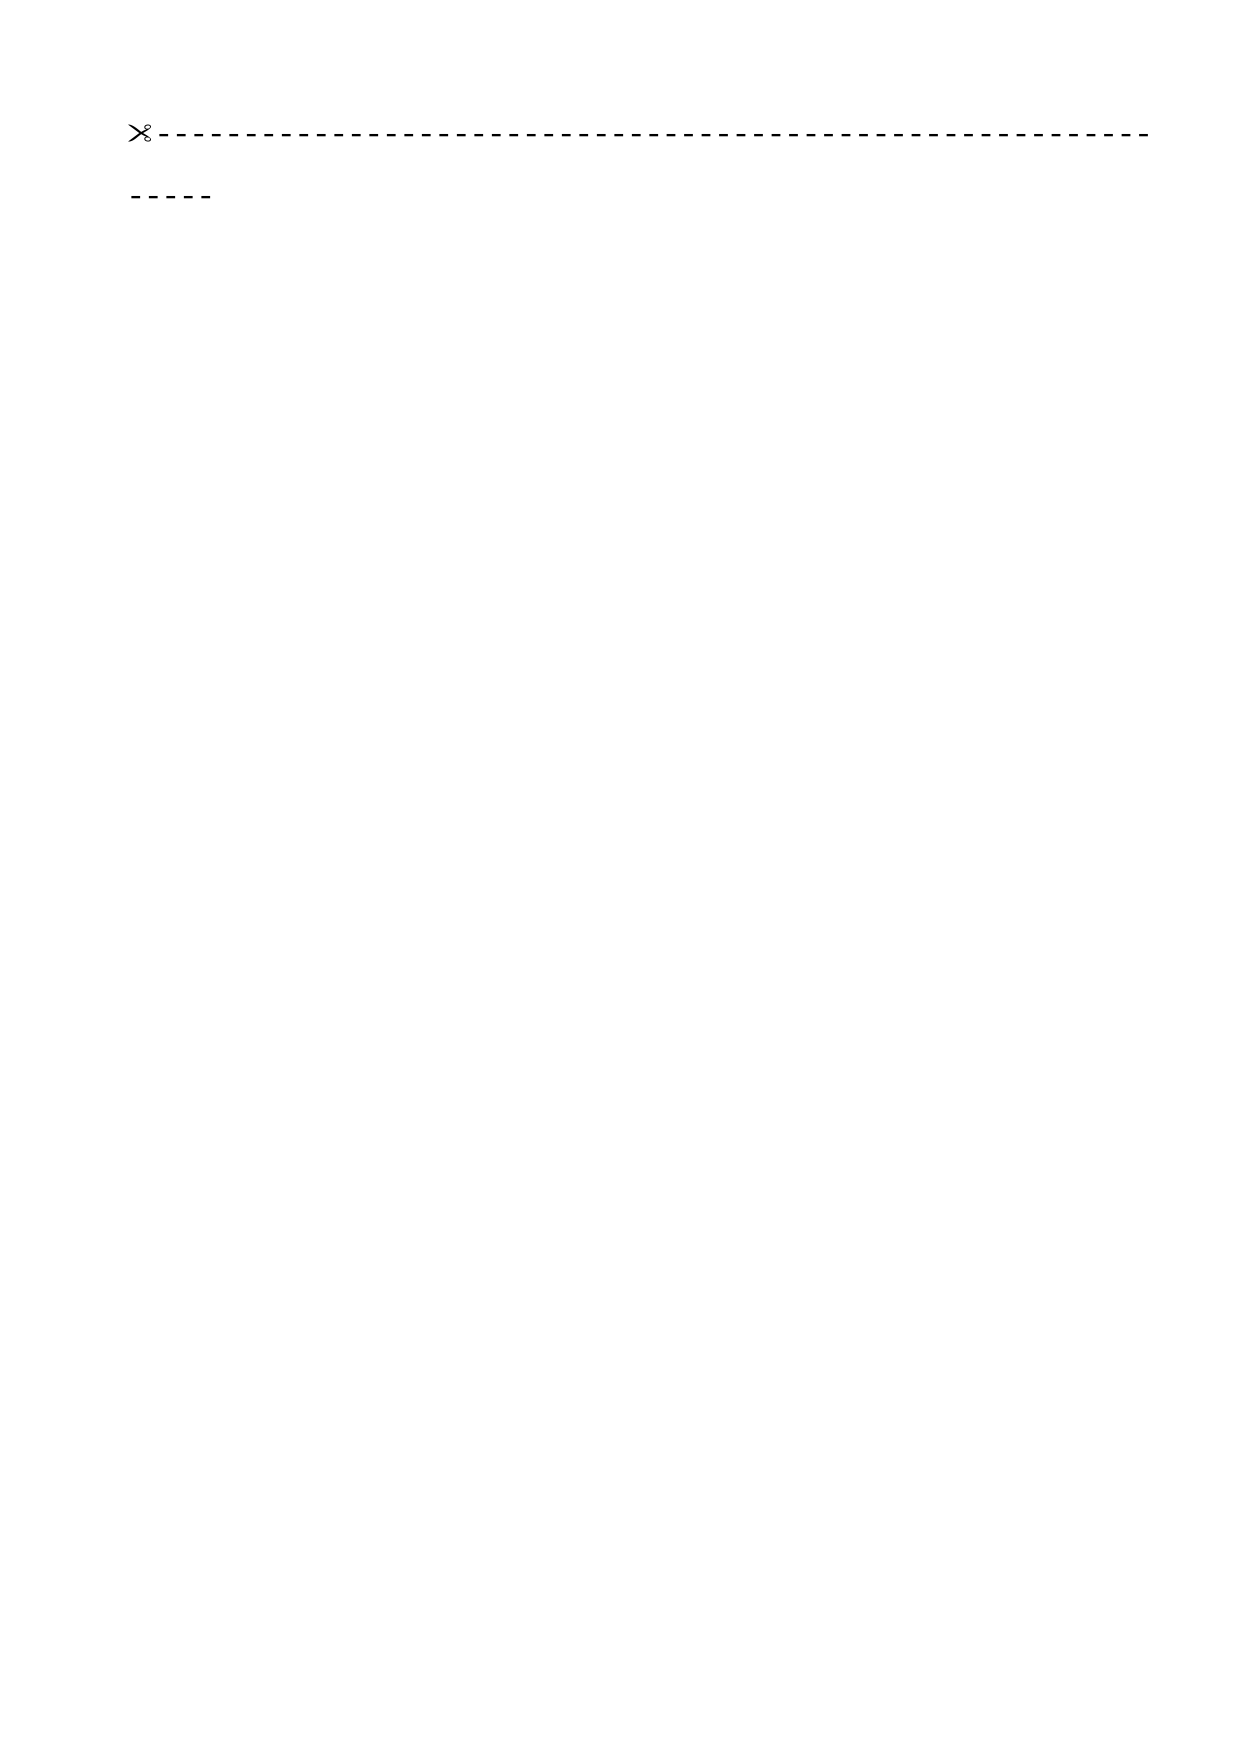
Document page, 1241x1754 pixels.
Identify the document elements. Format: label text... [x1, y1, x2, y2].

text -------------------------------------------------------------- [127, 90, 1169, 215]
